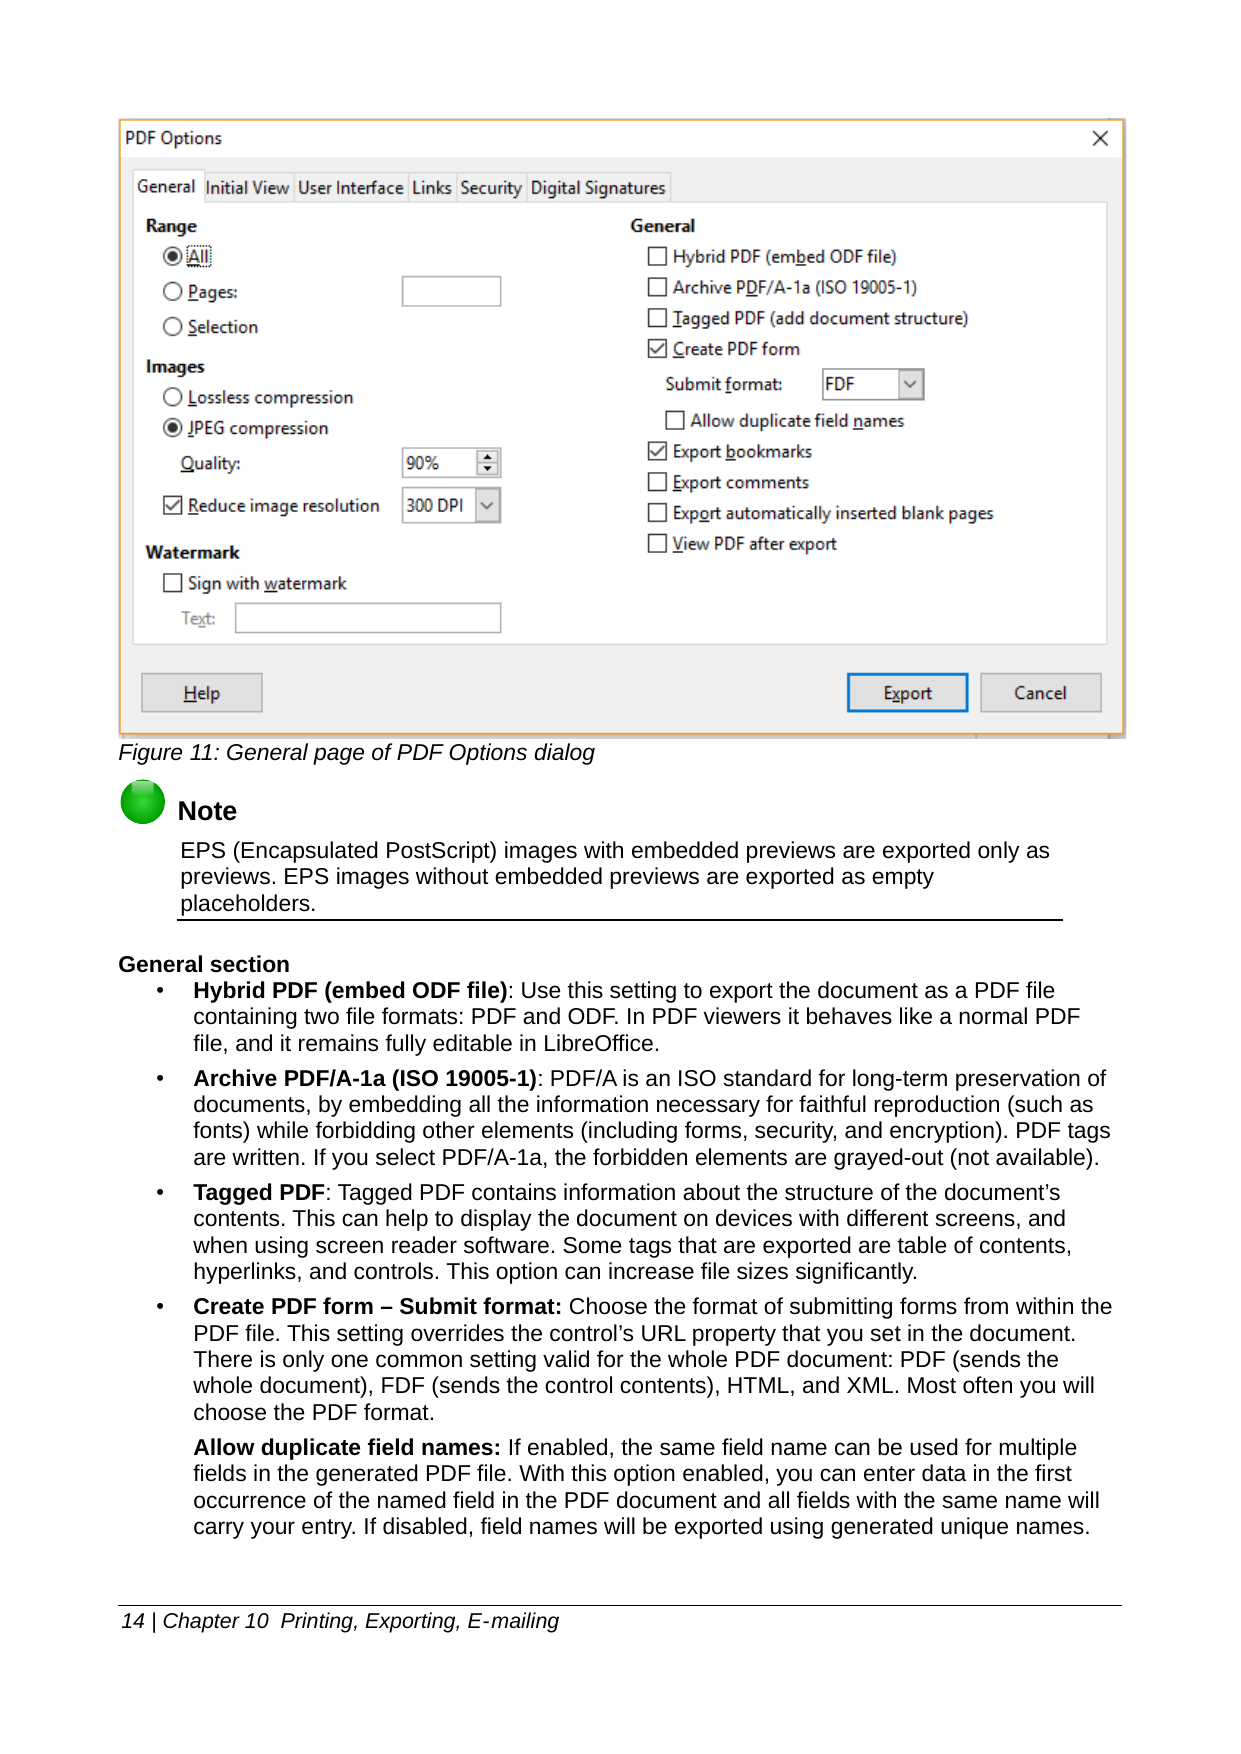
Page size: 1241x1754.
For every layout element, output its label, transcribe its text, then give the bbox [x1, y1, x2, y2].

subtitle Note [118, 777, 1122, 826]
list Hybrid PDF (embed ODF file): Use this setting to export the document as a PDF file containing two file formats: PDF and ODF. In PDF viewers it behaves like a normal PDF file, and it remains fully editable in LibreOffice. [156, 977, 1122, 1056]
list Tagged PDF: Tagged PDF contains information about the structure of the document’s contents. This can help to display the document on devices with different screens, and when using screen reader software. Some tags that are exported are table of contents, hyperlinks, and controls. This option can increase file sizes significantly. [156, 1179, 1122, 1284]
picture [118, 118, 1127, 739]
list Archive PDF/A-1a (ISO 19005-1): PDF/A is an ISO standard for long-term preservation of documents, by embedding all the information necessary for faithful reproduction (such as fonts) while forbidding other elements (including forms, security, and encryption). PDF tags are written. If you select PDF/A-1a, the forbidden elements are grayed-out (not available). [156, 1065, 1122, 1170]
list Allow duplicate field names: If enabled, the same field name can be used for multiple fields in the generated PDF file. With this option enabled, you can enter data in the first occurrence of the named field in the PDF document and all fields with the same name will carry your entry. If disabled, field names will be exported using generated unique names. [156, 1434, 1122, 1539]
list Create PDF form – Submit format: Choose the format of submitting forms from within the PDF file. This setting overrides the control’s URL property that you set in the document. There is only one common setting valid for the whole PDF document: PDF (sends the whole document), FDF (sends the control contents), HTML, and XML. Most often you will choose the PDF format. [156, 1293, 1122, 1425]
text General section [118, 951, 1122, 977]
text EPS (Encapsulated PostScript) images with embedded previews are exported only as previews. EPS images without embedded previews are exported as empty placeholders. [177, 834, 1063, 919]
text Figure 11: General page of PDF Options dialog [118, 739, 1127, 765]
